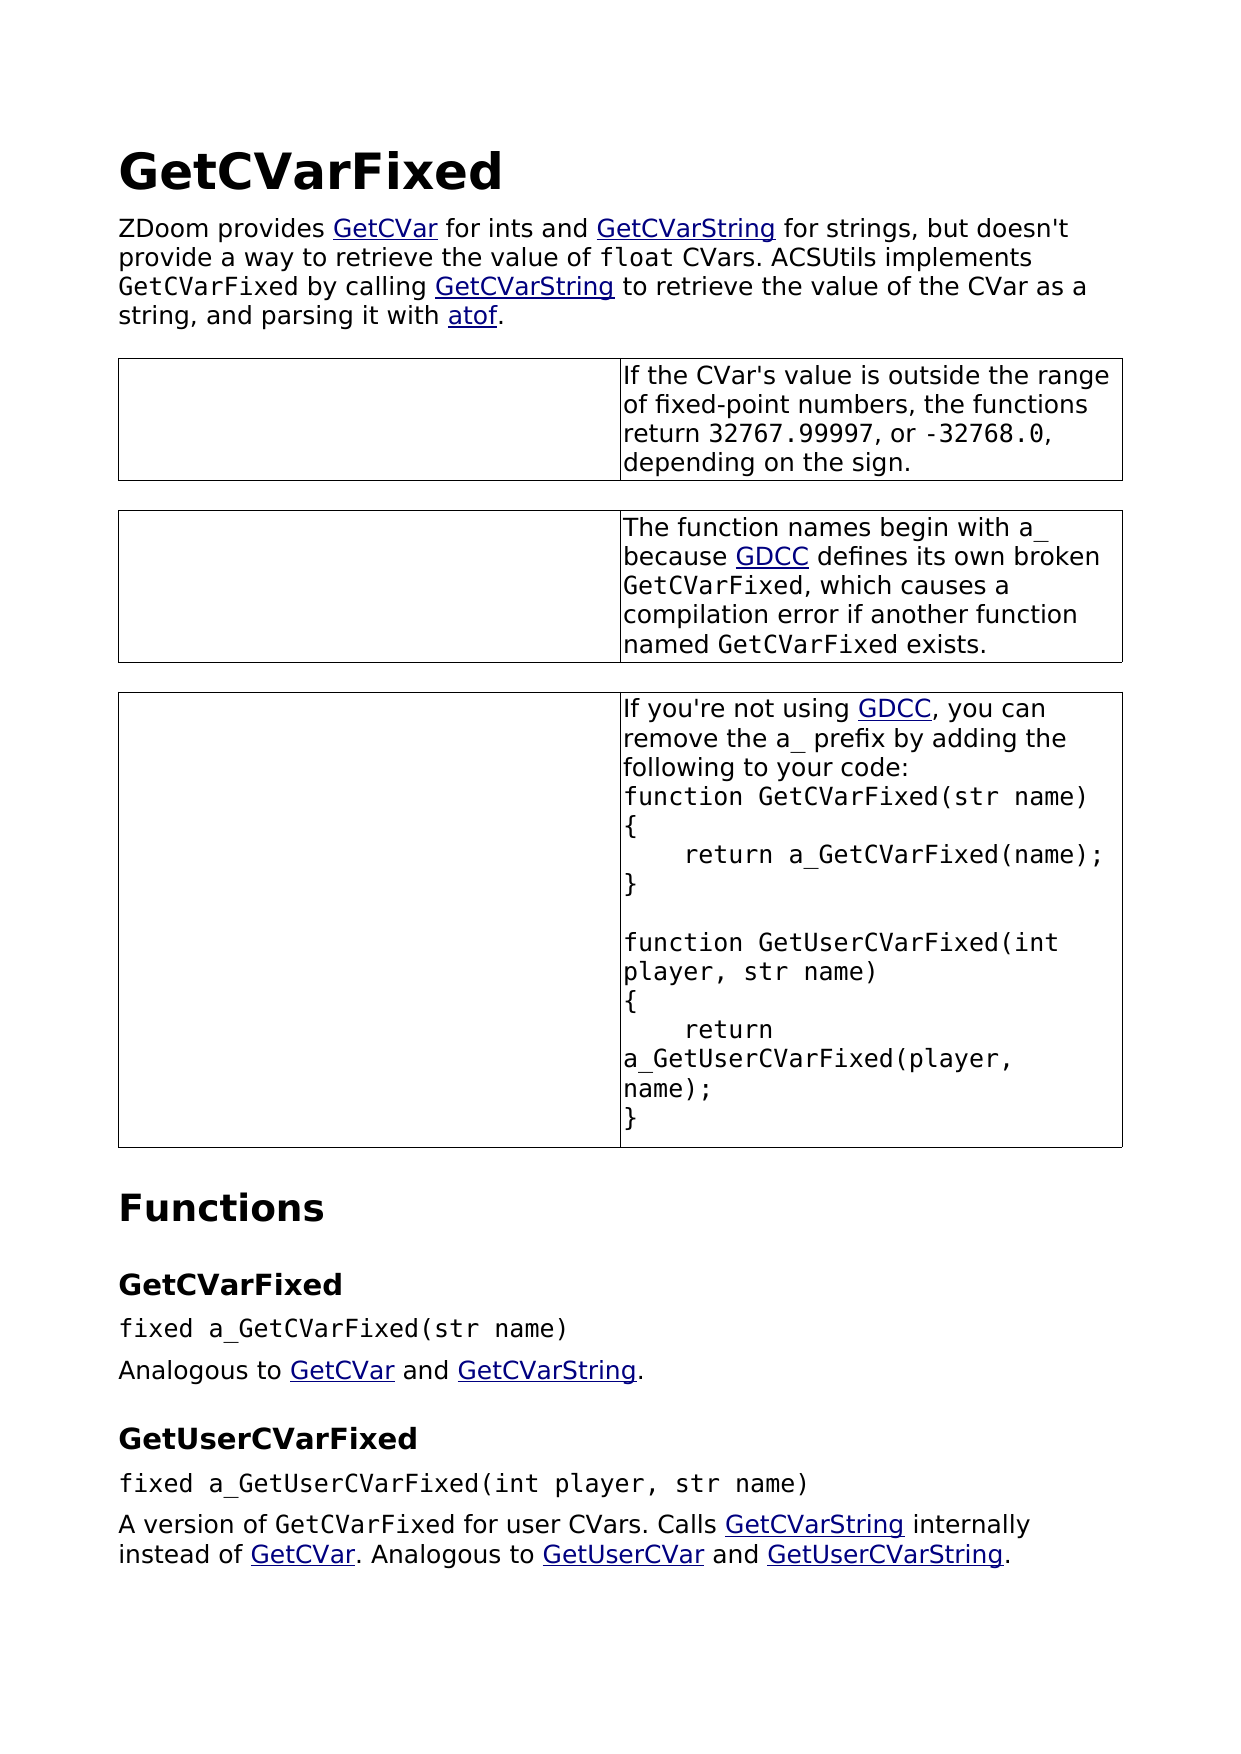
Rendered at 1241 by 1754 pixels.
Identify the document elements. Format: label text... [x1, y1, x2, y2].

subtitle GetUserCVarFixed [118, 1423, 1122, 1457]
table_header If you're not using GDCC, you can remove the a_ prefix by adding the following to your code: function GetCVarFixed(str name) { return a_GetCVarFixed(name); } function GetUserCVarFixed(int player, str name) { return a_GetUserCVarFixed(player, name); } [621, 693, 1122, 1147]
table_header [119, 359, 620, 480]
table_header [119, 511, 620, 662]
text fixed a_GetCVarFixed(str name) [118, 1314, 1122, 1343]
subtitle Functions [118, 1187, 1122, 1230]
subtitle GetCVarFixed [118, 143, 1122, 201]
table_header If the CVar's value is outside the range of fixed-point numbers, the functions return 32767.99997, or -32768.0, depending on the sign. [621, 359, 1122, 480]
text fixed a_GetUserCVarFixed(int player, str name) [118, 1469, 1122, 1498]
table_header The function names begin with a_ because GDCC defines its own broken GetCVarFixed, which causes a compilation error if another function named GetCVarFixed exists. [621, 511, 1122, 662]
table_header [119, 693, 620, 1147]
text Analogous to GetCVar and GetCVarString. [118, 1356, 1122, 1385]
text ZDoom provides GetCVar for ints and GetCVarString for strings, but doesn't provide a way to retrieve the value of float CVars. ACSUtils implements GetCVarFixed by calling GetCVarString to retrieve the value of the CVar as a string, and parsing it with atof. [118, 214, 1122, 331]
subtitle GetCVarFixed [118, 1268, 1122, 1302]
text A version of GetCVarFixed for user CVars. Calls GetCVarString internally instead of GetCVar. Analogous to GetUserCVar and GetUserCVarString. [118, 1511, 1122, 1569]
